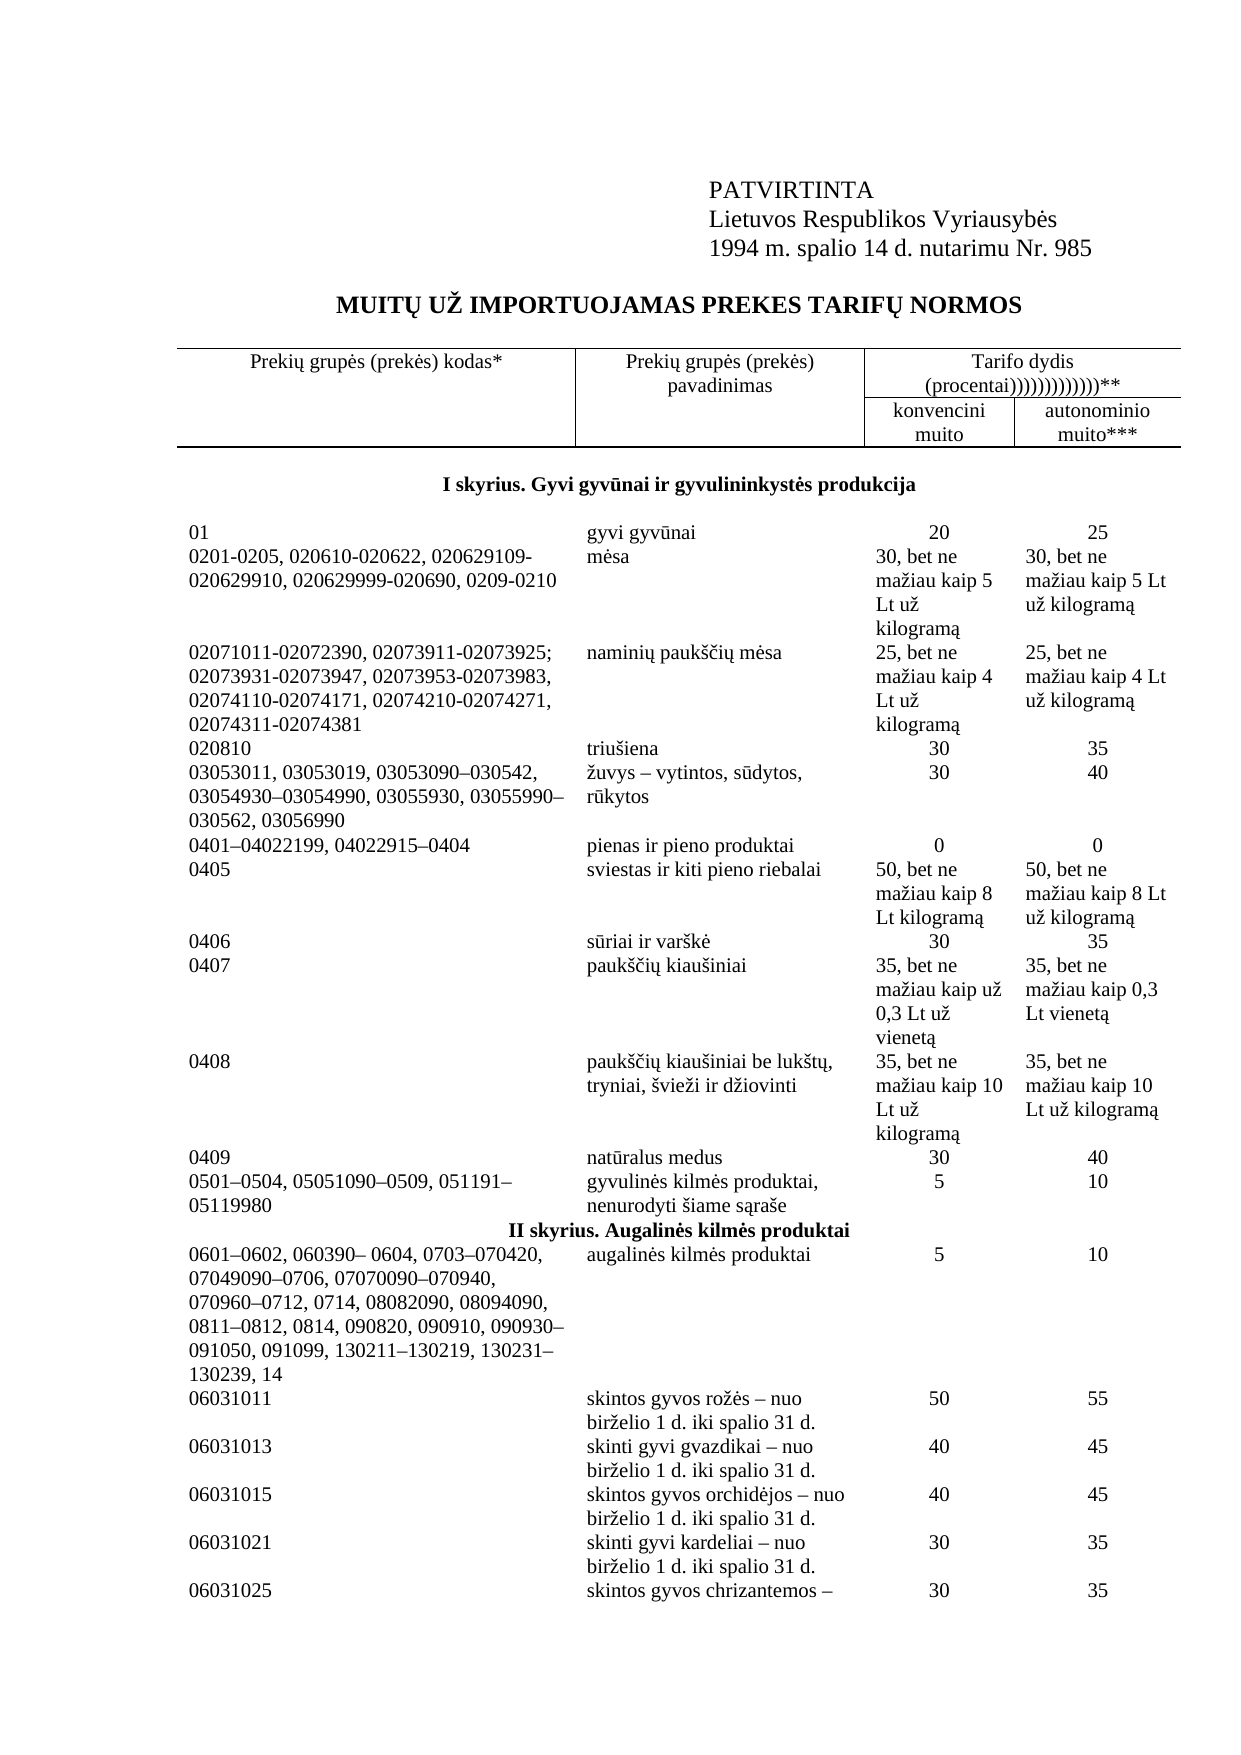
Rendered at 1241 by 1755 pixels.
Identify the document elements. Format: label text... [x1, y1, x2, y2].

table_cell 0601–0602, 060390– 0604, 0703–070420, 07049090–0706, 07070090–070940, 070960–0712, 0714, 08082090, 08094090, 0811–0812, 0814, 090820, 090910, 090930–091050, 091099, 130211–130219, 130231–130239, 14 [177, 1242, 575, 1386]
table_cell 25, bet ne mažiau kaip 4 Lt už kilogramą [864, 640, 1014, 736]
table_cell 25, bet ne mažiau kaip 4 Lt už kilogramą [1014, 640, 1181, 736]
table_cell gyvulinės kilmės produktai, nenurodyti šiame sąraše [575, 1169, 864, 1217]
table_cell 40 [1014, 760, 1181, 832]
table_cell 30, bet ne mažiau kaip 5 Lt už kilogramą [1014, 544, 1181, 640]
table_cell skintos gyvos rožės – nuo birželio 1 d. iki spalio 31 d. [575, 1386, 864, 1434]
table_cell 0 [1014, 833, 1181, 857]
table_cell II skyrius. Augalinės kilmės produktai [177, 1218, 1181, 1242]
table_cell 40 [864, 1482, 1014, 1530]
table_cell 0501–0504, 05051090–0509, 051191–05119980 [177, 1169, 575, 1217]
table_cell [575, 448, 864, 472]
table_cell 10 [1014, 1169, 1181, 1217]
table_cell natūralus medus [575, 1145, 864, 1169]
table_cell 0405 [177, 857, 575, 929]
table_cell 40 [1014, 1145, 1181, 1169]
table_cell autonominio muito*** [1015, 398, 1181, 446]
table_cell 0407 [177, 953, 575, 1049]
text MUITŲ UŽ IMPORTUOJAMAS PREKES TARIFŲ NORMOS [177, 291, 1181, 319]
table_cell konvencini muito [865, 398, 1014, 446]
table_cell 06031025 [177, 1579, 575, 1602]
table_cell skintos gyvos orchidėjos – nuo birželio 1 d. iki spalio 31 d. [575, 1482, 864, 1530]
table_cell [177, 448, 575, 472]
table_cell 03053011, 03053019, 03053090–030542, 03054930–03054990, 03055930, 03055990– 030562, 03056990 [177, 760, 575, 832]
table_header Tarifo dydis (procentai)))))))))))))** [865, 349, 1181, 397]
table_cell 45 [1014, 1482, 1181, 1530]
table_cell 10 [1014, 1242, 1181, 1386]
table_cell sūriai ir varškė [575, 929, 864, 953]
table_cell augalinės kilmės produktai [575, 1242, 864, 1386]
table_cell 45 [1014, 1434, 1181, 1482]
table_cell 020810 [177, 736, 575, 760]
table_cell 35, bet ne mažiau kaip 10 Lt už kilogramą [1014, 1049, 1181, 1145]
table_cell 50 [864, 1386, 1014, 1434]
table_cell gyvi gyvūnai [575, 520, 864, 544]
table_cell 0409 [177, 1145, 575, 1169]
table_cell 0 [864, 833, 1014, 857]
table_cell 06031013 [177, 1434, 575, 1482]
table_header Prekių grupės (prekės) kodas* [177, 349, 575, 446]
table_cell [864, 496, 1014, 520]
table_cell 30 [864, 1145, 1014, 1169]
table_cell 06031011 [177, 1386, 575, 1434]
table_cell 25 [1014, 520, 1181, 544]
text 1994 m. spalio 14 d. nutarimu Nr. 985 [177, 233, 1181, 262]
table_cell [575, 496, 864, 520]
table_cell [1014, 448, 1181, 472]
table_cell 30 [864, 736, 1014, 760]
table_cell [1014, 496, 1181, 520]
table_cell 50, bet ne mažiau kaip 8 Lt kilogramą [864, 857, 1014, 929]
table_cell 0201-0205, 020610-020622, 020629109-020629910, 020629999-020690, 0209-0210 [177, 544, 575, 640]
table_cell pienas ir pieno produktai [575, 833, 864, 857]
table_cell naminių paukščių mėsa [575, 640, 864, 736]
table_cell 5 [864, 1242, 1014, 1386]
table_cell 35, bet ne mažiau kaip 0,3 Lt vienetą [1014, 953, 1181, 1049]
table_cell triušiena [575, 736, 864, 760]
table_cell skintos gyvos chrizantemos – [575, 1579, 864, 1602]
table_cell 20 [864, 520, 1014, 544]
table_cell [864, 448, 1014, 472]
table_cell [177, 496, 575, 520]
table_cell 50, bet ne mažiau kaip 8 Lt už kilogramą [1014, 857, 1181, 929]
table_cell 35 [1014, 929, 1181, 953]
table_cell 06031015 [177, 1482, 575, 1530]
table_cell 30, bet ne mažiau kaip 5 Lt už kilogramą [864, 544, 1014, 640]
table_cell 30 [864, 929, 1014, 953]
table_cell paukščių kiaušiniai [575, 953, 864, 1049]
table_cell 0406 [177, 929, 575, 953]
table_cell 30 [864, 1579, 1014, 1602]
table_cell skinti gyvi gvazdikai – nuo birželio 1 d. iki spalio 31 d. [575, 1434, 864, 1482]
table_cell skinti gyvi kardeliai – nuo birželio 1 d. iki spalio 31 d. [575, 1530, 864, 1578]
table_header Prekių grupės (prekės) pavadinimas [576, 349, 864, 446]
table_cell 30 [864, 760, 1014, 832]
table_cell 35 [1014, 1530, 1181, 1578]
table_cell mėsa [575, 544, 864, 640]
table_cell 5 [864, 1169, 1014, 1217]
table_cell 06031021 [177, 1530, 575, 1578]
table_cell 0401–04022199, 04022915–0404 [177, 833, 575, 857]
table_cell 35 [1014, 736, 1181, 760]
table_cell paukščių kiaušiniai be lukštų, tryniai, švieži ir džiovinti [575, 1049, 864, 1145]
text Lietuvos Respublikos Vyriausybės [177, 204, 1181, 233]
text PATVIRTINTA [709, 176, 1181, 204]
table_cell 35, bet ne mažiau kaip už 0,3 Lt už vienetą [864, 953, 1014, 1049]
table_cell 01 [177, 520, 575, 544]
table_cell sviestas ir kiti pieno riebalai [575, 857, 864, 929]
table_cell I skyrius. Gyvi gyvūnai ir gyvulininkystės produkcija [177, 472, 1181, 496]
table_cell 35, bet ne mažiau kaip 10 Lt už kilogramą [864, 1049, 1014, 1145]
table_cell 55 [1014, 1386, 1181, 1434]
table_cell 0408 [177, 1049, 575, 1145]
table_cell 02071011-02072390, 02073911-02073925; 02073931-02073947, 02073953-02073983, 02074110-02074171, 02074210-02074271, 02074311-02074381 [177, 640, 575, 736]
table_cell 35 [1014, 1579, 1181, 1602]
table_cell žuvys – vytintos, sūdytos, rūkytos [575, 760, 864, 832]
table_cell 40 [864, 1434, 1014, 1482]
table_cell 30 [864, 1530, 1014, 1578]
